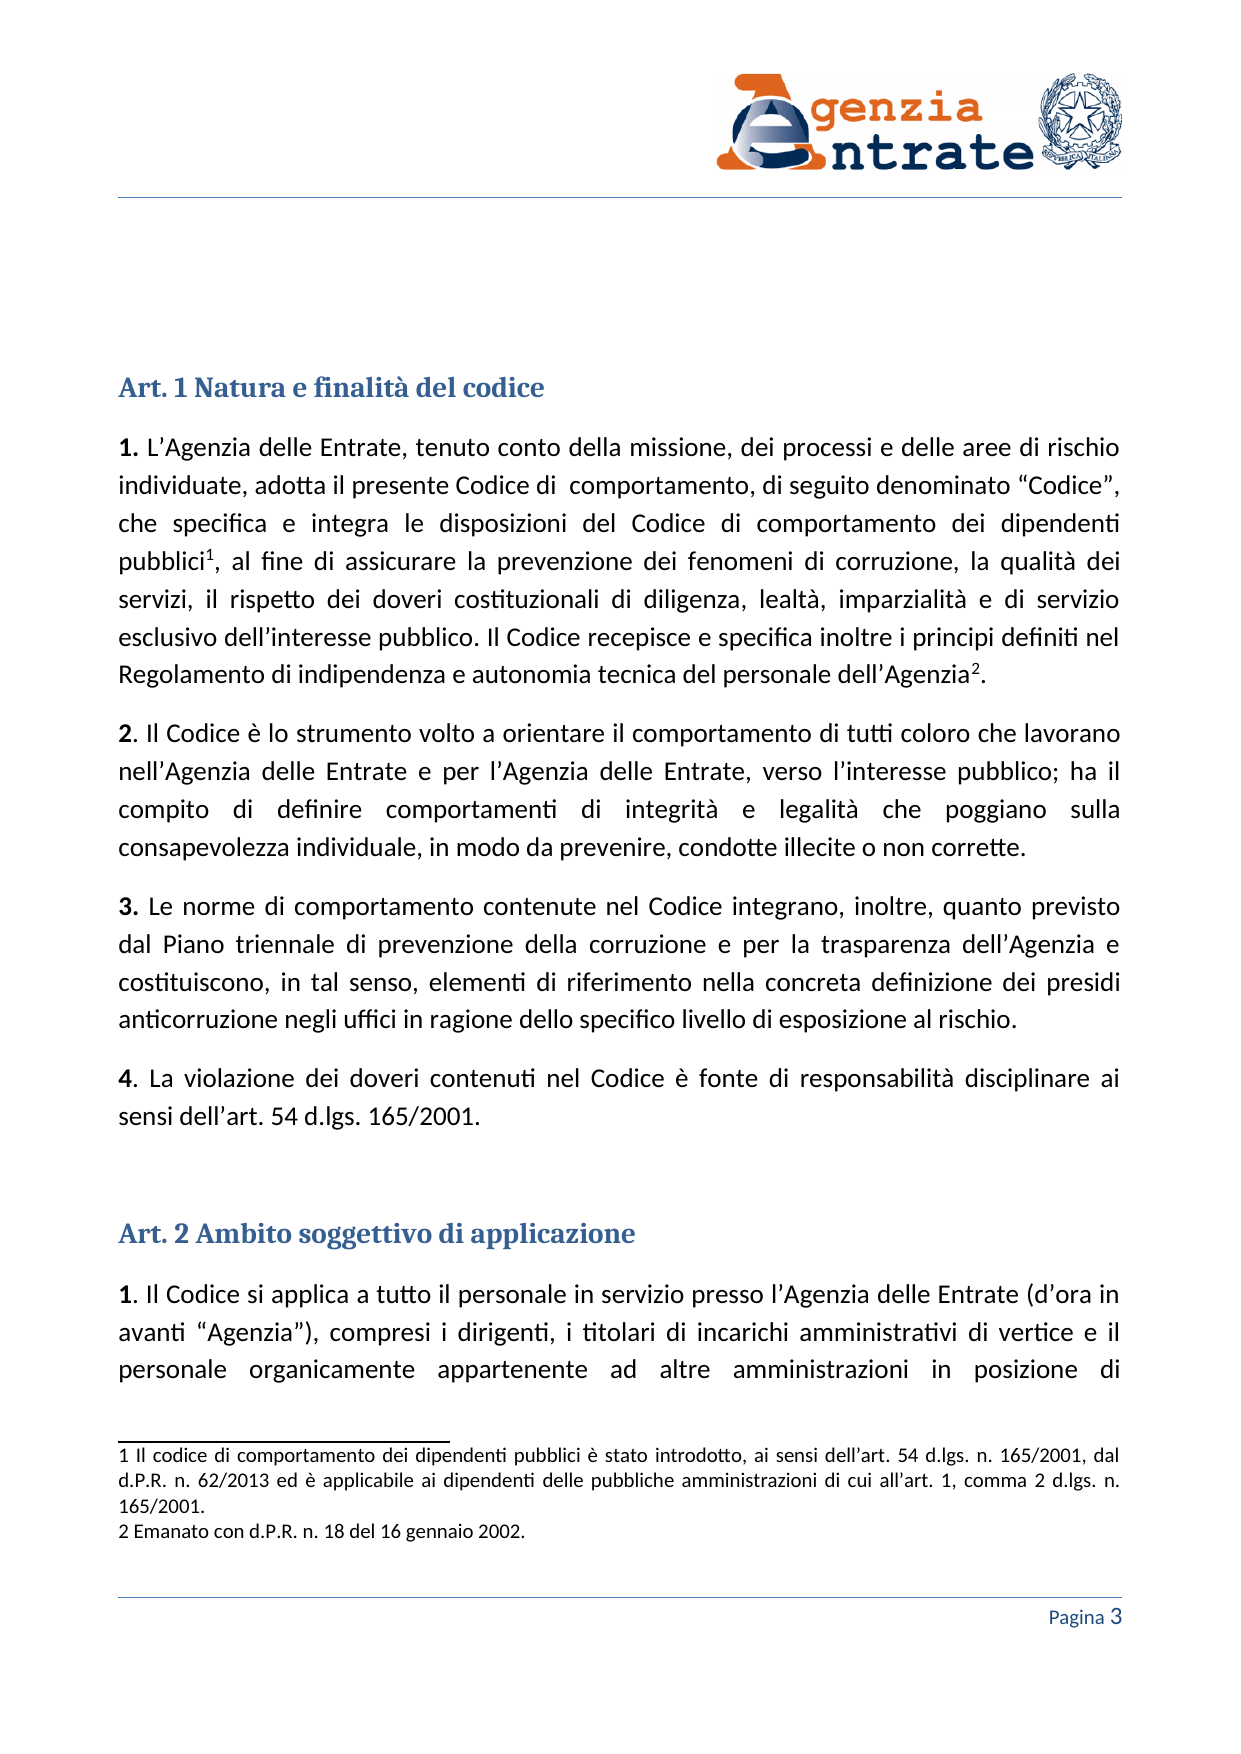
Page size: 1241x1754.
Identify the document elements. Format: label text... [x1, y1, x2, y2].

subtitle Art. 2 Ambito soggettivo di applicazione [118, 1217, 1122, 1251]
text Emanato con d.P.R. n. 18 del 16 gennaio 2002. [118, 1518, 1122, 1544]
text Il codice di comportamento dei dipendenti pubblici è stato introdotto, ai sensi dell’art. 54 d.lgs. n. 165/2001, dal d.P.R. n. 62/2013 ed è applicabile ai dipendenti delle pubbliche amministrazioni di cui all’art. 1, comma 2 d.lgs. n. 165/2001. [118, 1442, 1122, 1518]
text 1. Il Codice si applica a tutto il personale in servizio presso l’Agenzia delle Entrate (d’ora in avanti “Agenzia”), compresi i dirigenti, i titolari di incarichi amministrativi di vertice e il personale organicamente appartenente ad altre amministrazioni in posizione di [118, 1277, 1122, 1386]
subtitle Art. 1 Natura e finalità del codice [118, 371, 1122, 404]
text 4. La violazione dei doveri contenuti nel Codice è fonte di responsabilità disciplinare ai sensi dell’art. 54 d.lgs. 165/2001. [118, 1061, 1122, 1132]
text 2. Il Codice è lo strumento volto a orientare il comportamento di tutti coloro che lavorano nell’Agenzia delle Entrate e per l’Agenzia delle Entrate, verso l’interesse pubblico; ha il compito di definire comportamenti di integrità e legalità che poggiano sulla consapevolezza individuale, in modo da prevenire, condotte illecite o non corrette. [118, 716, 1122, 863]
text 1. L’Agenzia delle Entrate, tenuto conto della missione, dei processi e delle aree di rischio individuate, adotta il presente Codice di comportamento, di seguito denominato “Codice”, che specifica e integra le disposizioni del Codice di comportamento dei dipendenti pubblici, al fine di assicurare la prevenzione dei fenomeni di corruzione, la qualità dei servizi, il rispetto dei doveri costituzionali di diligenza, lealtà, imparzialità e di servizio esclusivo dell’interesse pubblico. Il Codice recepisce e specifica inoltre i principi definiti nel Regolamento di indipendenza e autonomia tecnica del personale dell’Agenzia. [118, 430, 1122, 691]
text 3. Le norme di comportamento contenute nel Codice integrano, inoltre, quanto previsto dal Piano triennale di prevenzione della corruzione e per la trasparenza dell’Agenzia e costituiscono, in tal senso, elementi di riferimento nella concreta definizione dei presidi anticorruzione negli uffici in ragione dello specifico livello di esposizione al rischio. [118, 889, 1122, 1036]
